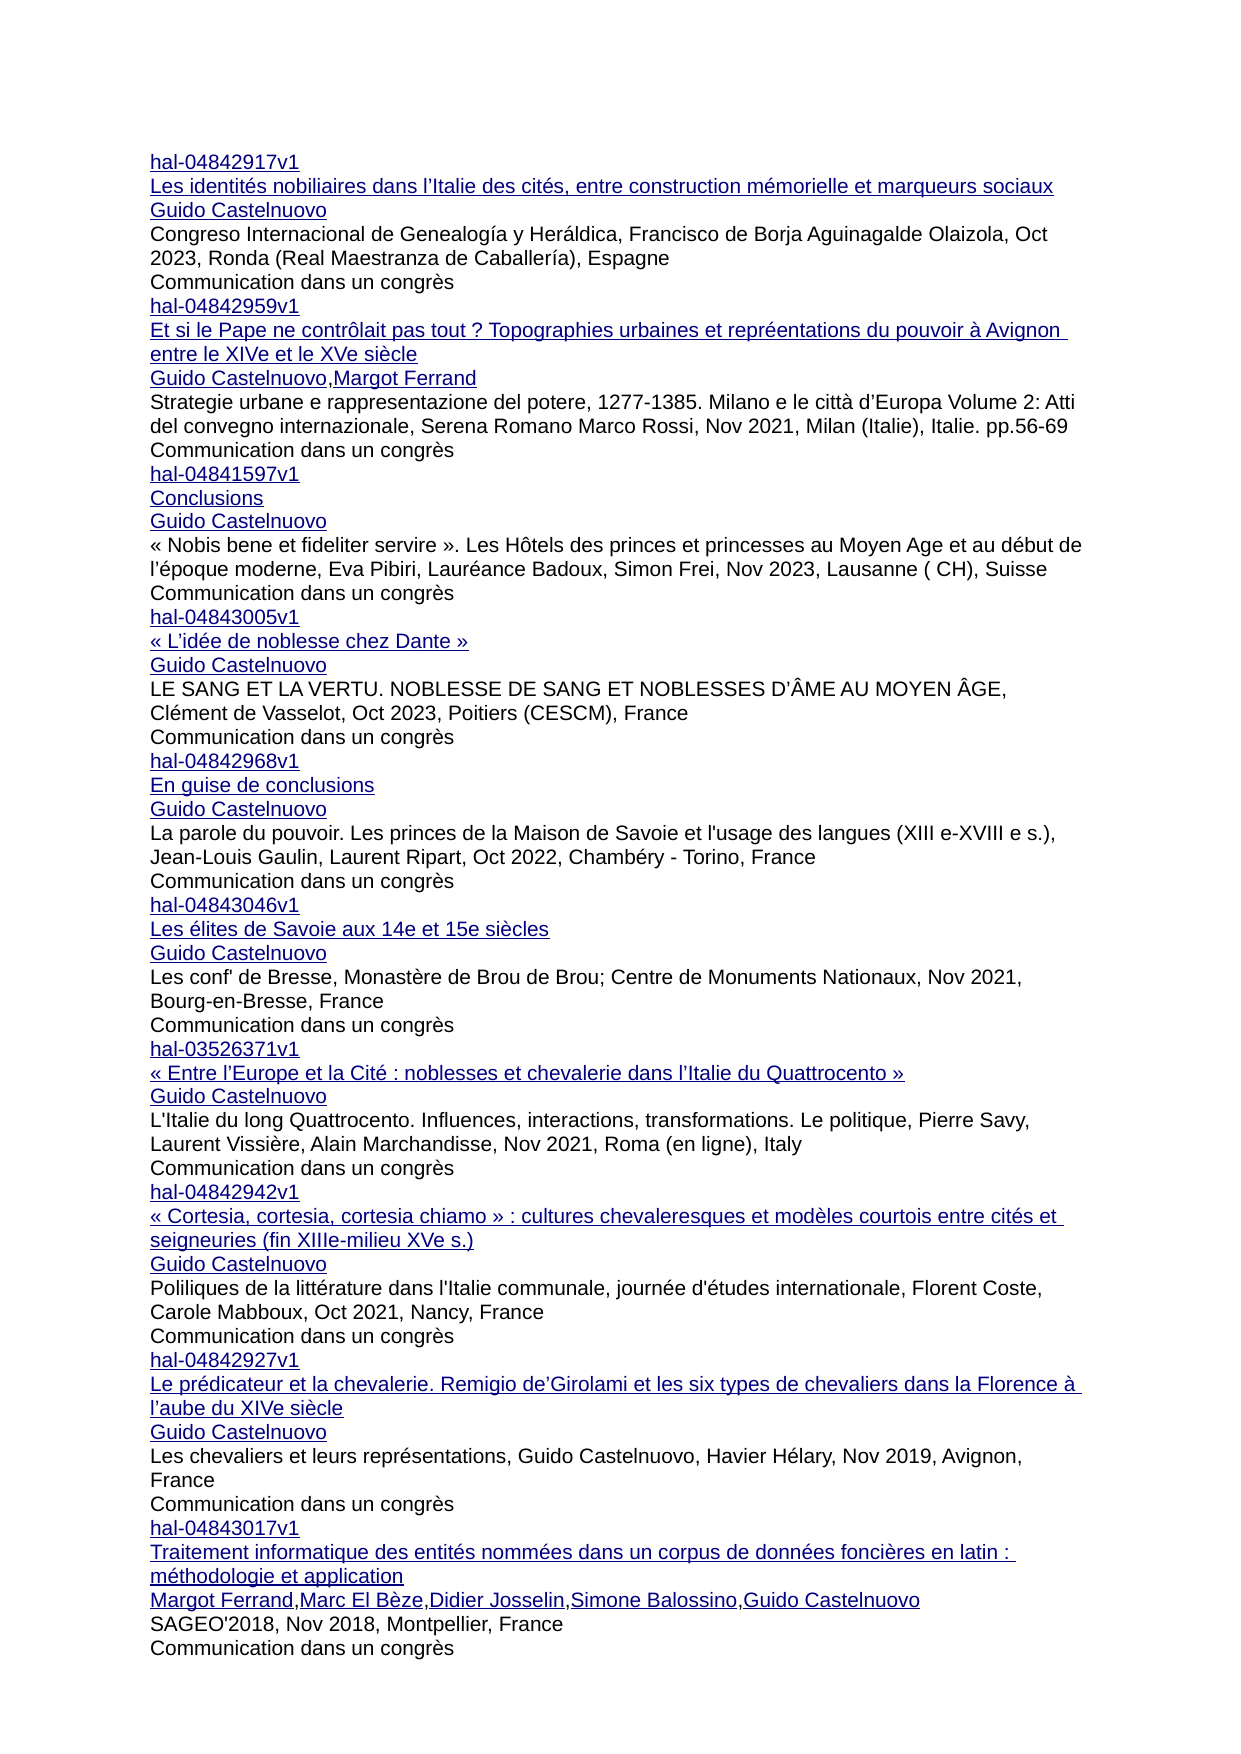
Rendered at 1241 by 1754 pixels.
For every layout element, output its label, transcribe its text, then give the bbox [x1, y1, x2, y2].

table_cell Traitement informatique des entités nommées dans un corpus de données foncières en latin : méthodologie et application Margot Ferrand,Marc El Bèze,Didier Josselin,Simone Balossino,Guido Castelnuovo SAGEO'2018, Nov 2018, Montpellier, France Communication dans un congrès [150, 1540, 1090, 1659]
table_cell Et si le Pape ne contrôlait pas tout ? Topographies urbaines et repréentations du pouvoir à Avignon entre le XIVe et le XVe siècle Guido Castelnuovo,Margot Ferrand Strategie urbane e rappresentazione del potere, 1277-1385. Milano e le città d’Europa Volume 2: Atti del convegno internazionale, Serena Romano Marco Rossi, Nov 2021, Milan (Italie), Italie. pp.56-69 Communication dans un congrès hal-04841597v1 [150, 318, 1090, 485]
table_cell Le prédicateur et la chevalerie. Remigio de’Girolami et les six types de chevaliers dans la Florence à l’aube du XIVe siècle Guido Castelnuovo Les chevaliers et leurs représentations, Guido Castelnuovo, Havier Hélary, Nov 2019, Avignon, France Communication dans un congrès hal-04843017v1 [150, 1372, 1090, 1539]
table_cell Conclusions Guido Castelnuovo « Nobis bene et fideliter servire ». Les Hôtels des princes et princesses au Moyen Age et au début de l’époque moderne, Eva Pibiri, Lauréance Badoux, Simon Frei, Nov 2023, Lausanne ( CH), Suisse Communication dans un congrès hal-04843005v1 [150, 485, 1090, 629]
table_cell En guise de conclusions Guido Castelnuovo La parole du pouvoir. Les princes de la Maison de Savoie et l'usage des langues (XIII e-XVIII e s.), Jean-Louis Gaulin, Laurent Ripart, Oct 2022, Chambéry - Torino, France Communication dans un congrès hal-04843046v1 [150, 773, 1090, 917]
table_cell hal-04842917v1 [150, 150, 1090, 174]
table_cell « Entre l’Europe et la Cité : noblesses et chevalerie dans l’Italie du Quattrocento » Guido Castelnuovo L'Italie du long Quattrocento. Influences, interactions, transformations. Le politique, Pierre Savy, Laurent Vissière, Alain Marchandisse, Nov 2021, Roma (en ligne), Italy Communication dans un congrès hal-04842942v1 [150, 1060, 1090, 1204]
table_cell « Cortesia, cortesia, cortesia chiamo » : cultures chevaleresques et modèles courtois entre cités et seigneuries (fin XIIIe-milieu XVe s.) Guido Castelnuovo Poliliques de la littérature dans l'Italie communale, journée d'études internationale, Florent Coste, Carole Mabboux, Oct 2021, Nancy, France Communication dans un congrès hal-04842927v1 [150, 1204, 1090, 1372]
table_cell Les identités nobiliaires dans l’Italie des cités, entre construction mémorielle et marqueurs sociaux Guido Castelnuovo Congreso Internacional de Genealogía y Heráldica, Francisco de Borja Aguinagalde Olaizola, Oct 2023, Ronda (Real Maestranza de Caballería), Espagne Communication dans un congrès hal-04842959v1 [150, 174, 1090, 318]
table_cell « L’idée de noblesse chez Dante » Guido Castelnuovo LE SANG ET LA VERTU. NOBLESSE DE SANG ET NOBLESSES D’ÂME AU MOYEN ÂGE, Clément de Vasselot, Oct 2023, Poitiers (CESCM), France Communication dans un congrès hal-04842968v1 [150, 629, 1090, 773]
table_cell Les élites de Savoie aux 14e et 15e siècles Guido Castelnuovo Les conf' de Bresse, Monastère de Brou de Brou; Centre de Monuments Nationaux, Nov 2021, Bourg-en-Bresse, France Communication dans un congrès hal-03526371v1 [150, 917, 1090, 1060]
